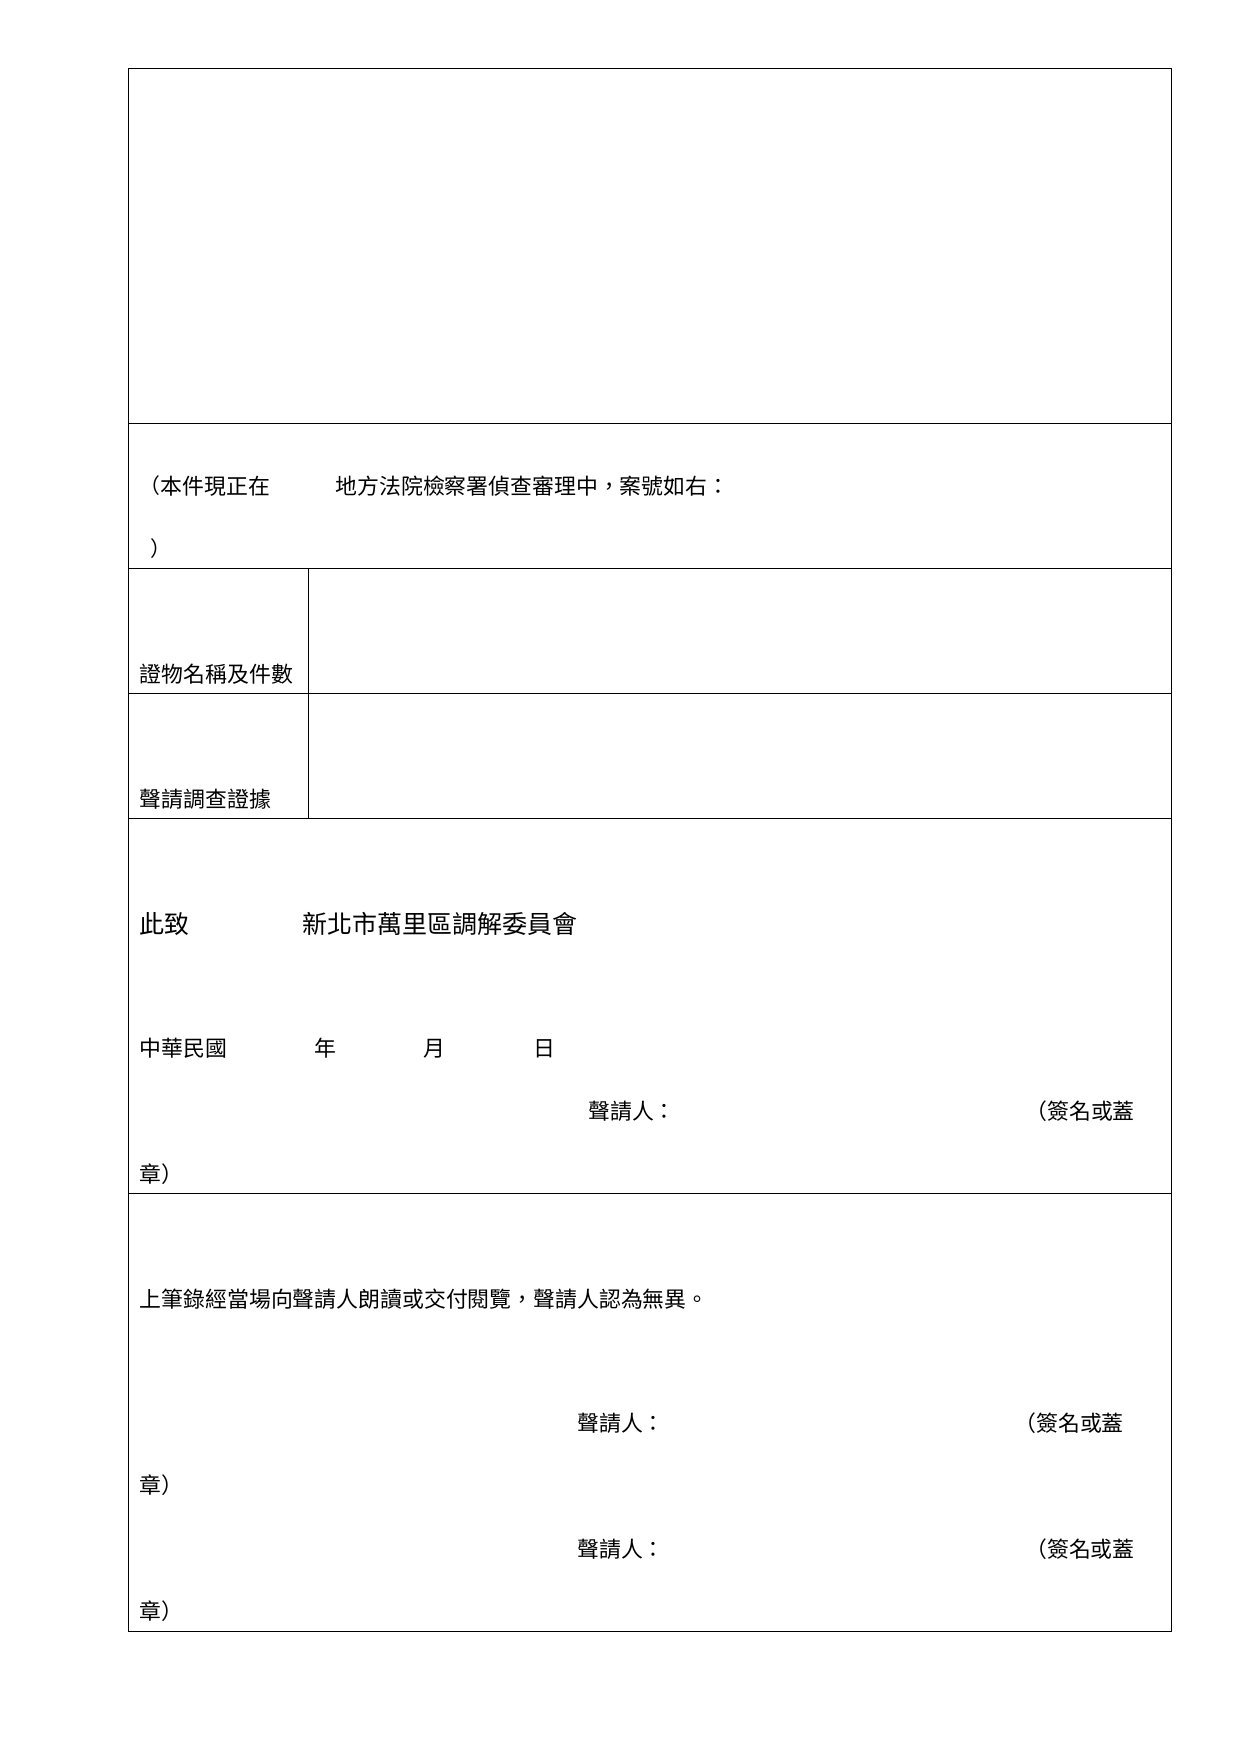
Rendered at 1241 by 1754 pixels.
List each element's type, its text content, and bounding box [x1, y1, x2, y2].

table_cell 此致 新北市萬里區調解委員會 中華民國 年 月 日 聲請人： （簽名或蓋章） [129, 819, 1171, 1193]
table_cell [129, 69, 1171, 423]
table_cell [309, 569, 1171, 693]
table_cell 聲請調查證據 [129, 694, 308, 818]
table_cell 上筆錄經當場向聲請人朗讀或交付閱覽，聲請人認為無異。 聲請人： （簽名或蓋章） 聲請人： （簽名或蓋章） [129, 1194, 1171, 1631]
table_cell [309, 694, 1171, 818]
table_cell （本件現正在 地方法院檢察署偵查審理中，案號如右： ） [129, 424, 1171, 568]
table_cell 證物名稱及件數 [129, 569, 308, 693]
